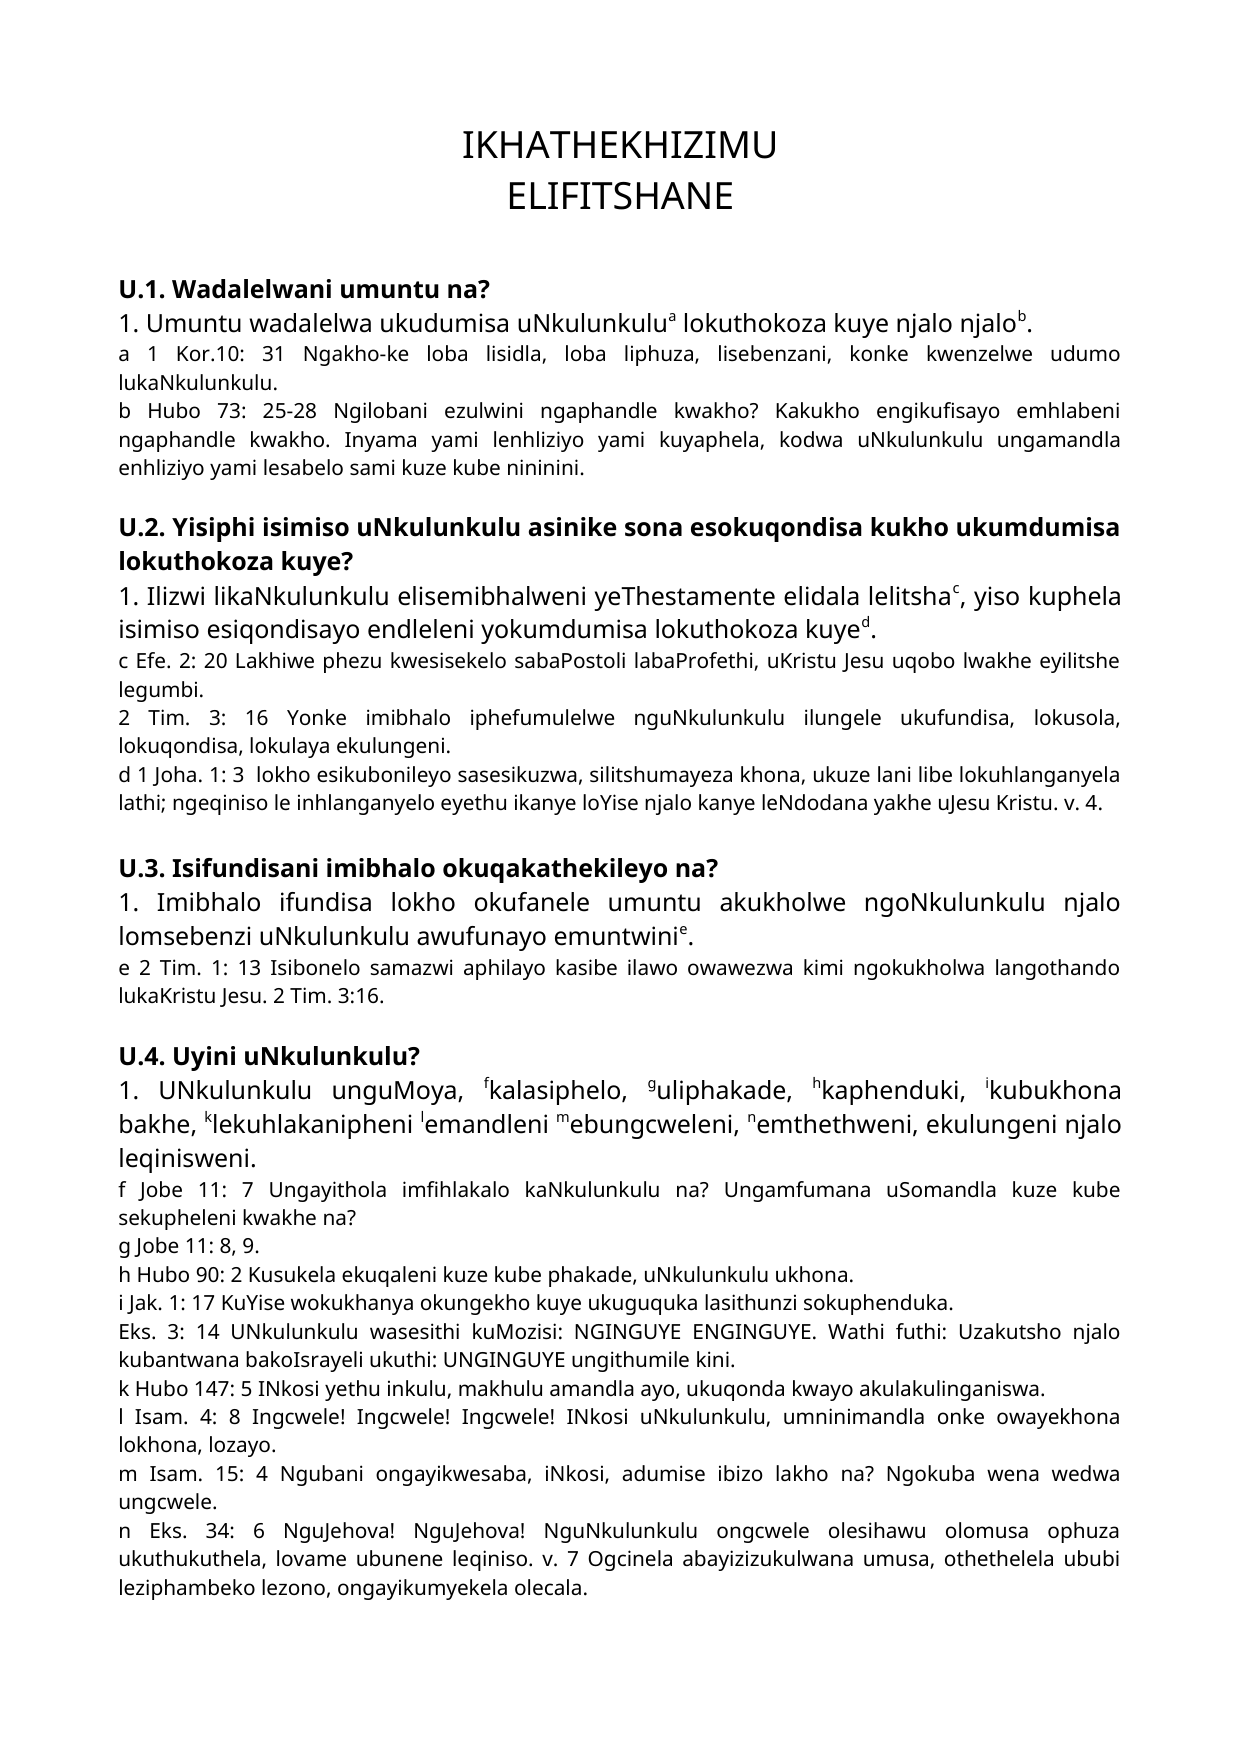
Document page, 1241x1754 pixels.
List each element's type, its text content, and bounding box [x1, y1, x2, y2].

text c Efe. 2: 20 Lakhiwe phezu kwesisekelo sabaPostoli labaProfethi, uKristu Jesu uqobo lwakhe eyilitshe legumbi. [118, 646, 1122, 703]
text g Jobe 11: 8, 9. [118, 1232, 1122, 1260]
text n Eks. 34: 6 NguJehova! NguJehova! NguNkulunkulu ongcwele olesihawu olomusa ophuza ukuthukuthela, lovame ubunene leqiniso. v. 7 Ogcinela abayizizukulwana umusa, othethelela ububi leziphambeko lezono, ongayikumyekela olecala. [118, 1516, 1122, 1601]
text f Jobe 11: 7 Ungayithola imfihlakalo kaNkulunkulu na? Ungamfumana uSomandla kuze kube sekupheleni kwakhe na? [118, 1175, 1122, 1232]
text U.3. Isifundisani imibhalo okuqakathekileyo na? [118, 851, 1122, 885]
text U.2. Yisiphi isimiso uNkulunkulu asinike sona esokuqondisa kukho ukumdumisa lokuthokoza kuye? [118, 510, 1122, 578]
text i Jak. 1: 17 KuYise wokukhanya okungekho kuye ukuguquka lasithunzi sokuphenduka. [118, 1288, 1122, 1317]
text 1. Ilizwi likaNkulunkulu elisemibhalweni yeThestamente elidala lelitshac, yiso kuphela isimiso esiqondisayo endleleni yokumdumisa lokuthokoza kuyed. [118, 578, 1122, 646]
text U.4. Uyini uNkulunkulu? [118, 1038, 1122, 1072]
text 2 Tim. 3: 16 Yonke imibhalo iphefumulelwe nguNkulunkulu ilungele ukufundisa, lokusola, lokuqondisa, lokulaya ekulungeni. [118, 703, 1122, 760]
text k Hubo 147: 5 INkosi yethu inkulu, makhulu amandla ayo, ukuqonda kwayo akulakulinganiswa. [118, 1374, 1122, 1402]
text ELIFITSHANE [118, 169, 1122, 220]
text l Isam. 4: 8 Ingcwele! Ingcwele! Ingcwele! INkosi uNkulunkulu, umninimandla onke owayekhona lokhona, lozayo. [118, 1402, 1122, 1459]
text 1. Umuntu wadalelwa ukudumisa uNkulunkulua lokuthokoza kuye njalo njalob. [118, 305, 1122, 339]
text IKHATHEKHIZIMU [118, 118, 1122, 169]
text 1. Imibhalo ifundisa lokho okufanele umuntu akukholwe ngoNkulunkulu njalo lomsebenzi uNkulunkulu awufunayo emuntwinie. [118, 885, 1122, 953]
text 1. UNkulunkulu unguMoya, fkalasiphelo, guliphakade, hkaphenduki, ikubukhona bakhe, klekuhlakanipheni lemandleni mebungcweleni, nemthethweni, ekulungeni njalo leqinisweni. [118, 1072, 1122, 1175]
text h Hubo 90: 2 Kusukela ekuqaleni kuze kube phakade, uNkulunkulu ukhona. [118, 1260, 1122, 1288]
text e 2 Tim. 1: 13 Isibonelo samazwi aphilayo kasibe ilawo owawezwa kimi ngokukholwa langothando lukaKristu Jesu. 2 Tim. 3:16. [118, 953, 1122, 1010]
text d 1 Joha. 1: 3 lokho esikubonileyo sasesikuzwa, silitshumayeza khona, ukuze lani libe lokuhlanganyela lathi; ngeqiniso le inhlanganyelo eyethu ikanye loYise njalo kanye leNdodana yakhe uJesu Kristu. v. 4. [118, 760, 1122, 817]
text a 1 Kor.10: 31 Ngakho-ke loba lisidla, loba liphuza, lisebenzani, konke kwenzelwe udumo lukaNkulunkulu. [118, 339, 1122, 396]
text m Isam. 15: 4 Ngubani ongayikwesaba, iNkosi, adumise ibizo lakho na? Ngokuba wena wedwa ungcwele. [118, 1459, 1122, 1516]
text b Hubo 73: 25-28 Ngilobani ezulwini ngaphandle kwakho? Kakukho engikufisayo emhlabeni ngaphandle kwakho. Inyama yami lenhliziyo yami kuyaphela, kodwa uNkulunkulu ungamandla enhliziyo yami lesabelo sami kuze kube nininini. [118, 396, 1122, 482]
text Eks. 3: 14 UNkulunkulu wasesithi kuMozisi: NGINGUYE ENGINGUYE. Wathi futhi: Uzakutsho njalo kubantwana bakoIsrayeli ukuthi: UNGINGUYE ungithumile kini. [118, 1317, 1122, 1374]
text U.1. Wadalelwani umuntu na? [118, 271, 1122, 305]
